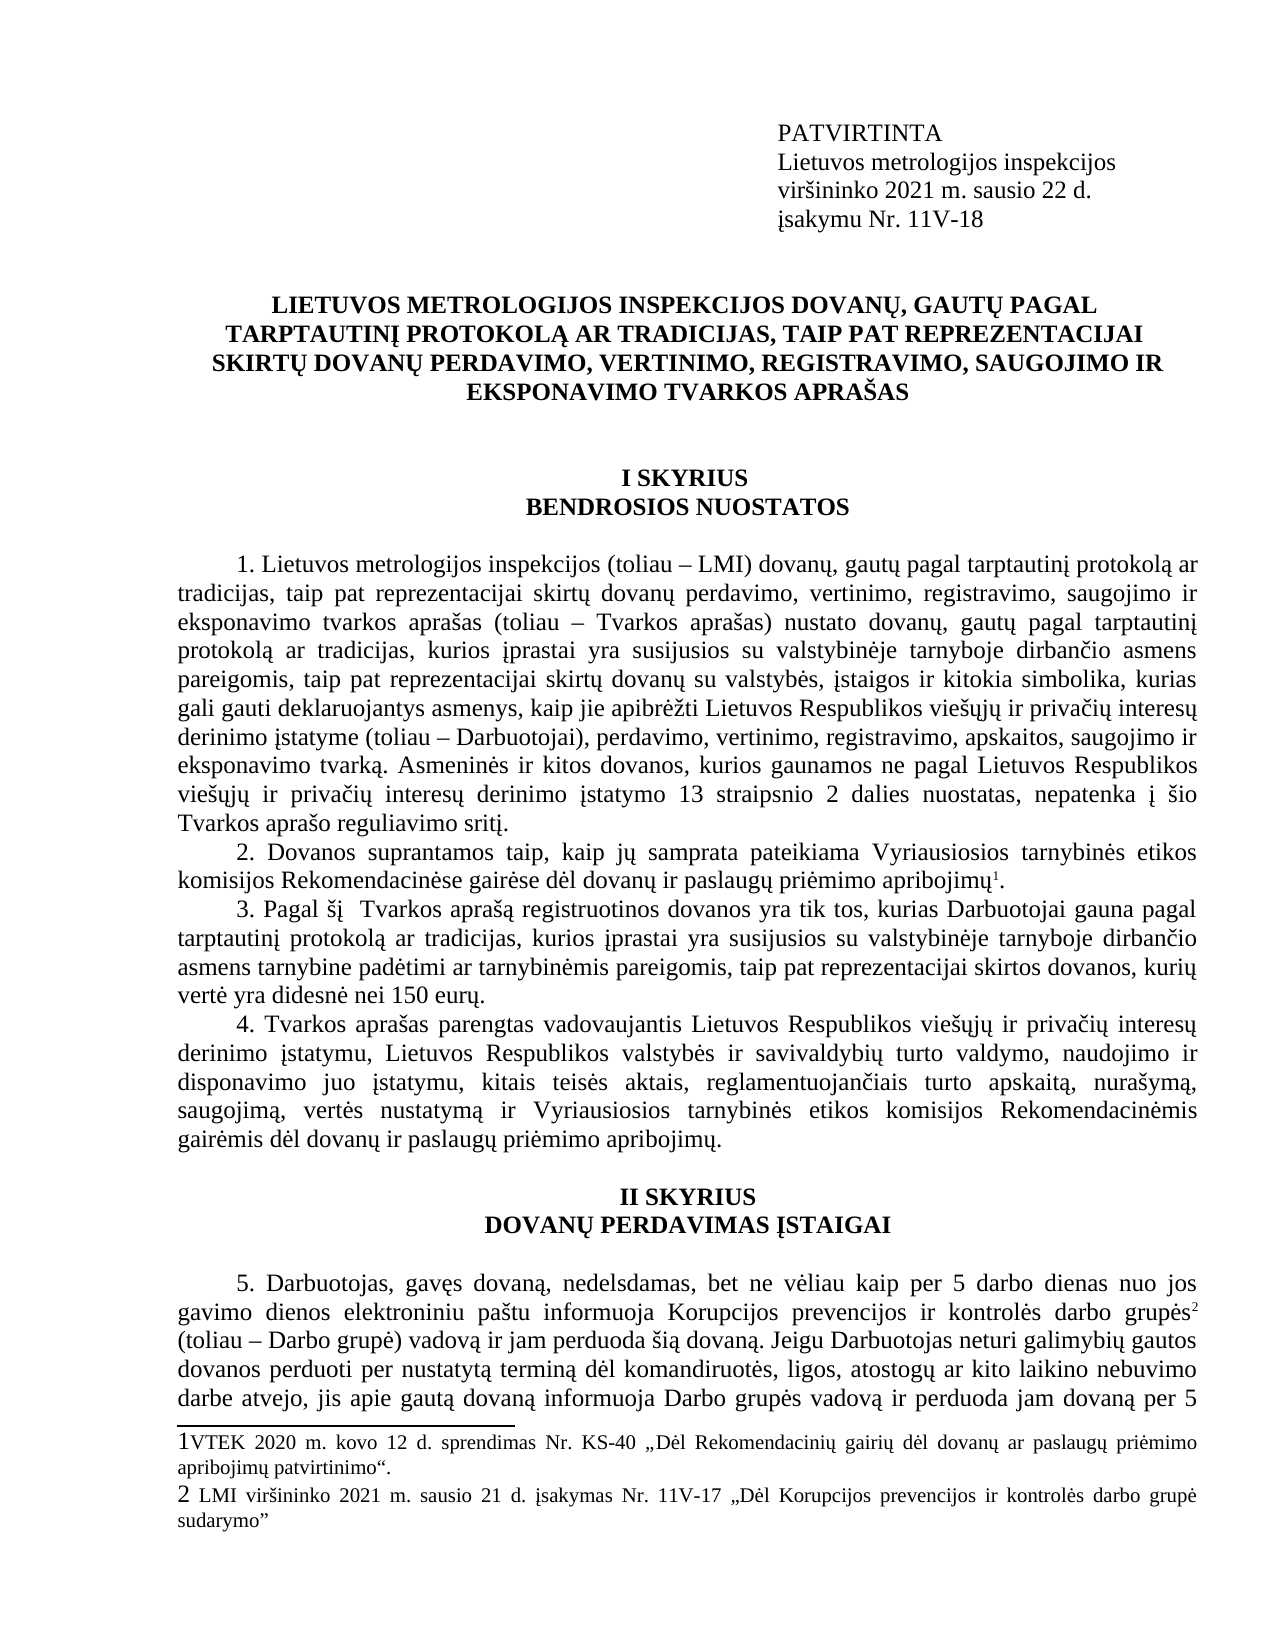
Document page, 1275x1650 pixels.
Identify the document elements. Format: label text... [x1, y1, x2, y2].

text BENDROSIOS NUOSTATOS [177, 492, 1198, 521]
text 1. Lietuvos metrologijos inspekcijos (toliau – LMI) dovanų, gautų pagal tarptautinį protokolą ar tradicijas, taip pat reprezentacijai skirtų dovanų perdavimo, vertinimo, registravimo, saugojimo ir eksponavimo tvarkos aprašas (toliau – Tvarkos aprašas) nustato dovanų, gautų pagal tarptautinį protokolą ar tradicijas, kurios įprastai yra susijusios su valstybinėje tarnyboje dirbančio asmens pareigomis, taip pat reprezentacijai skirtų dovanų su valstybės, įstaigos ir kitokia simbolika, kurias gali gauti deklaruojantys asmenys, kaip jie apibrėžti Lietuvos Respublikos viešųjų ir privačių interesų derinimo įstatyme (toliau – Darbuotojai), perdavimo, vertinimo, registravimo, apskaitos, saugojimo ir eksponavimo tvarką. Asmeninės ir kitos dovanos, kurios gaunamos ne pagal Lietuvos Respublikos viešųjų ir privačių interesų derinimo įstatymo 13 straipsnio 2 dalies nuostatas, nepatenka į šio Tvarkos aprašo reguliavimo sritį. [177, 549, 1198, 837]
text 4. Tvarkos aprašas parengtas vadovaujantis Lietuvos Respublikos viešųjų ir privačių interesų derinimo įstatymu, Lietuvos Respublikos valstybės ir savivaldybių turto valdymo, naudojimo ir disponavimo juo įstatymu, kitais teisės aktais, reglamentuojančiais turto apskaitą, nurašymą, saugojimą, vertės nustatymą ir Vyriausiosios tarnybinės etikos komisijos Rekomendacinėmis gairėmis dėl dovanų ir paslaugų priėmimo apribojimų. [177, 1009, 1198, 1153]
text LIETUVOS METROLOGIJOS INSPEKCIJOS DOVANŲ, GAUTŲ PAGAL [177, 291, 1198, 319]
text 2. Dovanos suprantamos taip, kaip jų samprata pateikiama Vyriausiosios tarnybinės etikos komisijos Rekomendacinėse gairėse dėl dovanų ir paslaugų priėmimo apribojimų. [177, 837, 1198, 894]
text DOVANŲ PERDAVIMAS ĮSTAIGAI [177, 1211, 1198, 1239]
text įsakymu Nr. 11V-18 [243, 204, 1198, 233]
text SKIRTŲ DOVANŲ PERDAVIMO, VERTINIMO, REGISTRAVIMO, SAUGOJIMO IR EKSPONAVIMO TVARKOS APRAŠAS [177, 348, 1198, 406]
text PATVIRTINTA [243, 118, 1198, 147]
text I SKYRIUS [177, 463, 1198, 492]
text II SKYRIUS [177, 1182, 1198, 1211]
text 3. Pagal šį Tvarkos aprašą registruotinos dovanos yra tik tos, kurias Darbuotojai gauna pagal tarptautinį protokolą ar tradicijas, kurios įprastai yra susijusios su valstybinėje tarnyboje dirbančio asmens tarnybine padėtimi ar tarnybinėmis pareigomis, taip pat reprezentacijai skirtos dovanos, kurių vertė yra didesnė nei 150 eurų. [177, 894, 1198, 1009]
text Lietuvos metrologijos inspekcijos [243, 147, 1198, 176]
text VTEK 2020 m. kovo 12 d. sprendimas Nr. KS-40 „Dėl Rekomendacinių gairių dėl dovanų ar paslaugų priėmimo apribojimų patvirtinimo“. [177, 1426, 1198, 1479]
text LMI viršininko 2021 m. sausio 21 d. įsakymas Nr. 11V-17 „Dėl Korupcijos prevencijos ir kontrolės darbo grupė sudarymo” [177, 1479, 1198, 1532]
text viršininko 2021 m. sausio 22 d. [243, 176, 1198, 204]
text TARPTAUTINĮ PROTOKOLĄ AR TRADICIJAS, TAIP PAT REPREZENTACIJAI [177, 319, 1198, 348]
text 5. Darbuotojas, gavęs dovaną, nedelsdamas, bet ne vėliau kaip per 5 darbo dienas nuo jos gavimo dienos elektroniniu paštu informuoja Korupcijos prevencijos ir kontrolės darbo grupės (toliau – Darbo grupė) vadovą ir jam perduoda šią dovaną. Jeigu Darbuotojas neturi galimybių gautos dovanos perduoti per nustatytą terminą dėl komandiruotės, ligos, atostogų ar kito laikino nebuvimo darbe atvejo, jis apie gautą dovaną informuoja Darbo grupės vadovą ir perduoda jam dovaną per 5 [177, 1268, 1198, 1412]
